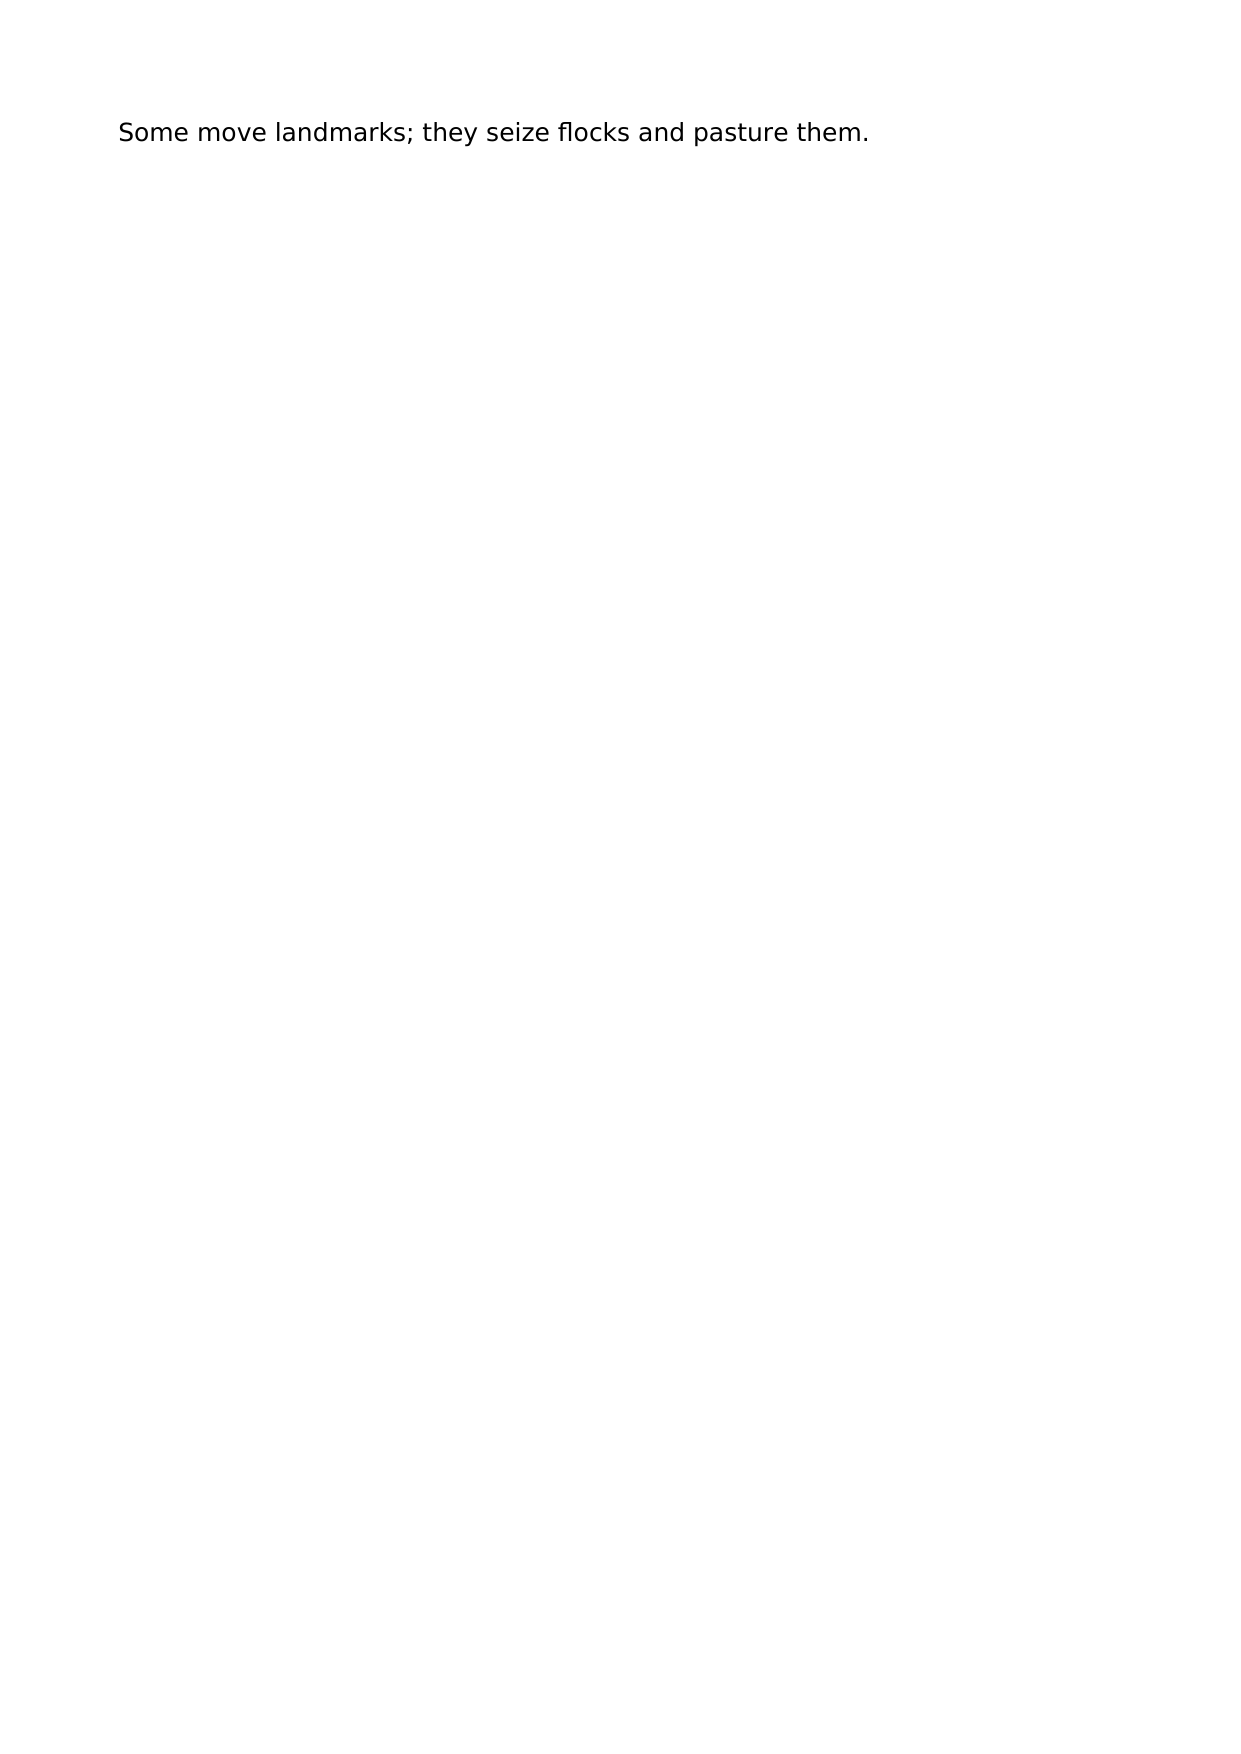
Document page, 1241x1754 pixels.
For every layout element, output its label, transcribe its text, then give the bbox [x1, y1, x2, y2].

text Some move landmarks; they seize flocks and pasture them. [118, 118, 1122, 147]
